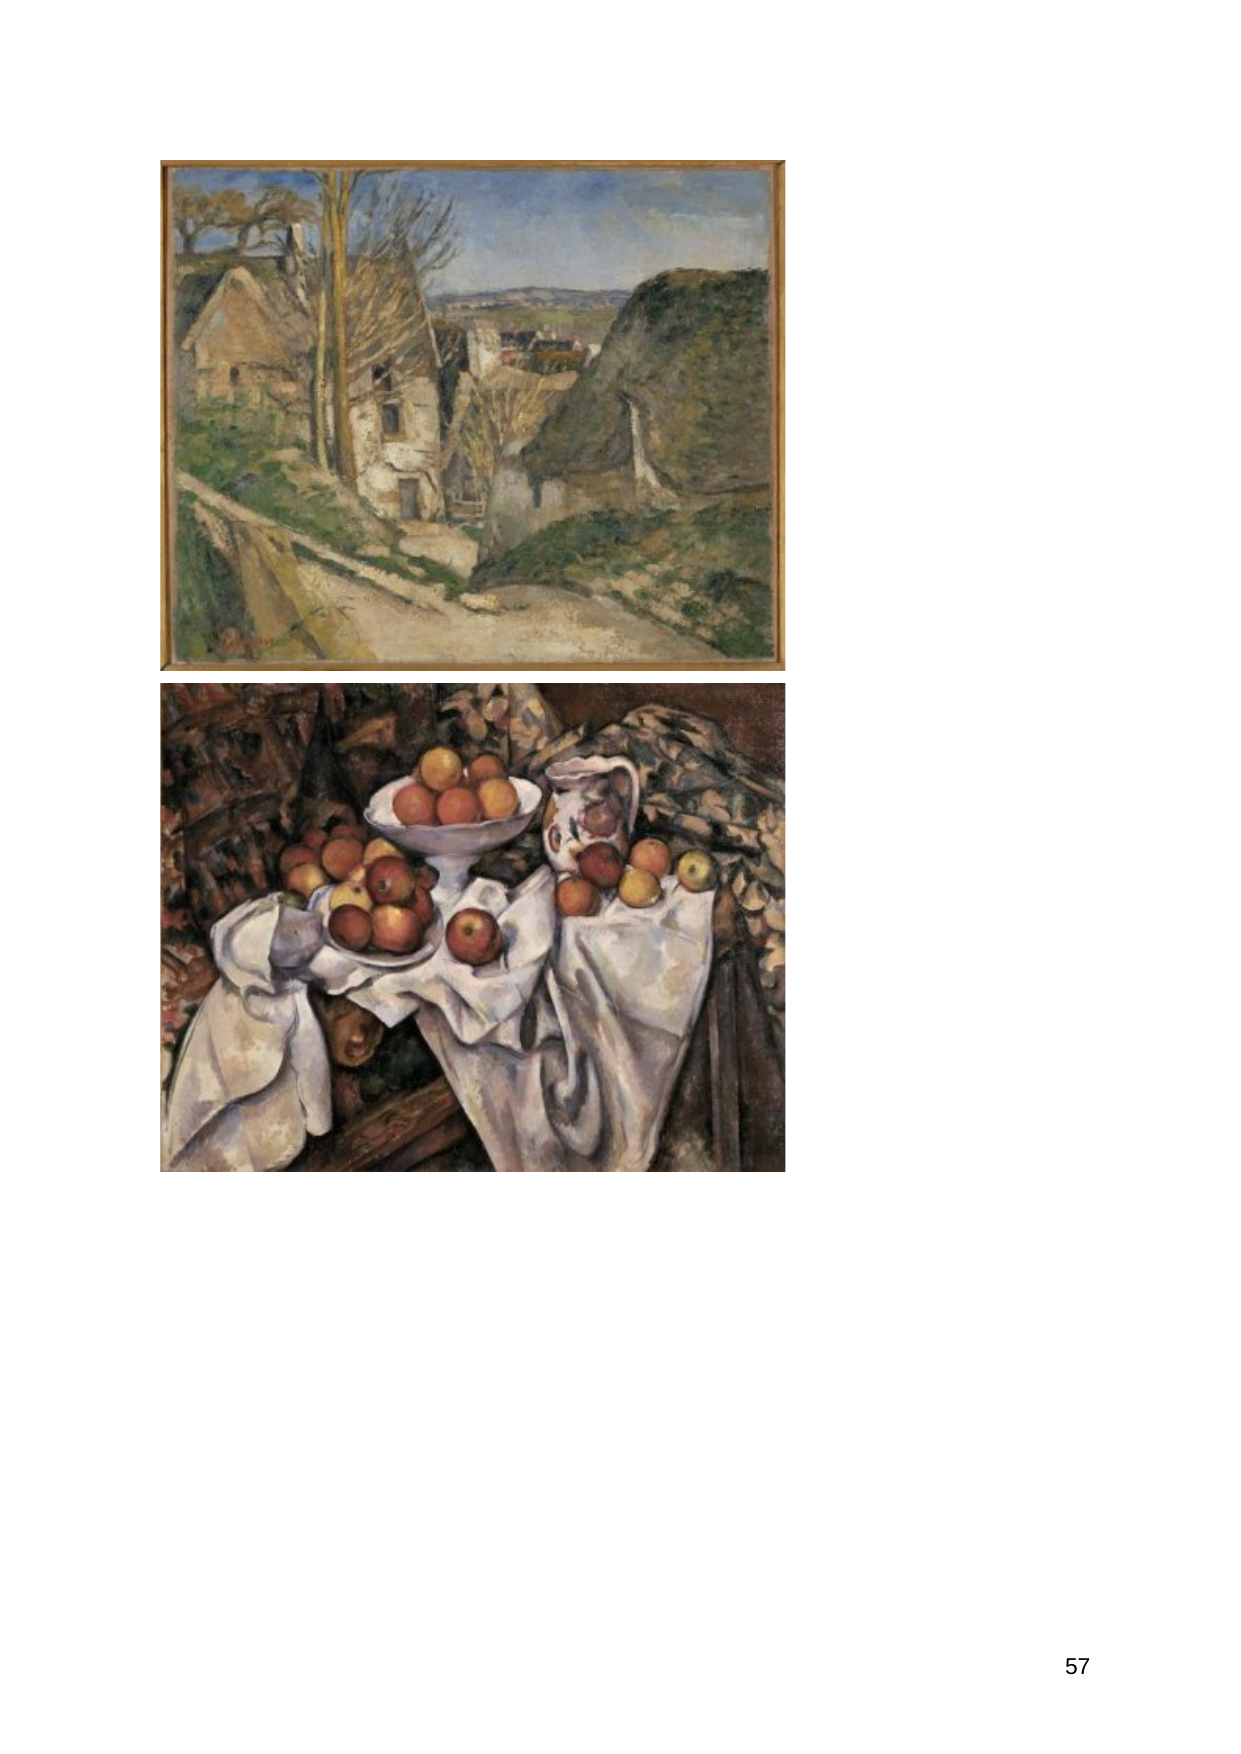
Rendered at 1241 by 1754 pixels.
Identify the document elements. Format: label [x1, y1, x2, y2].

picture [160, 160, 786, 671]
table_header [150, 150, 933, 1182]
picture [160, 683, 786, 1172]
